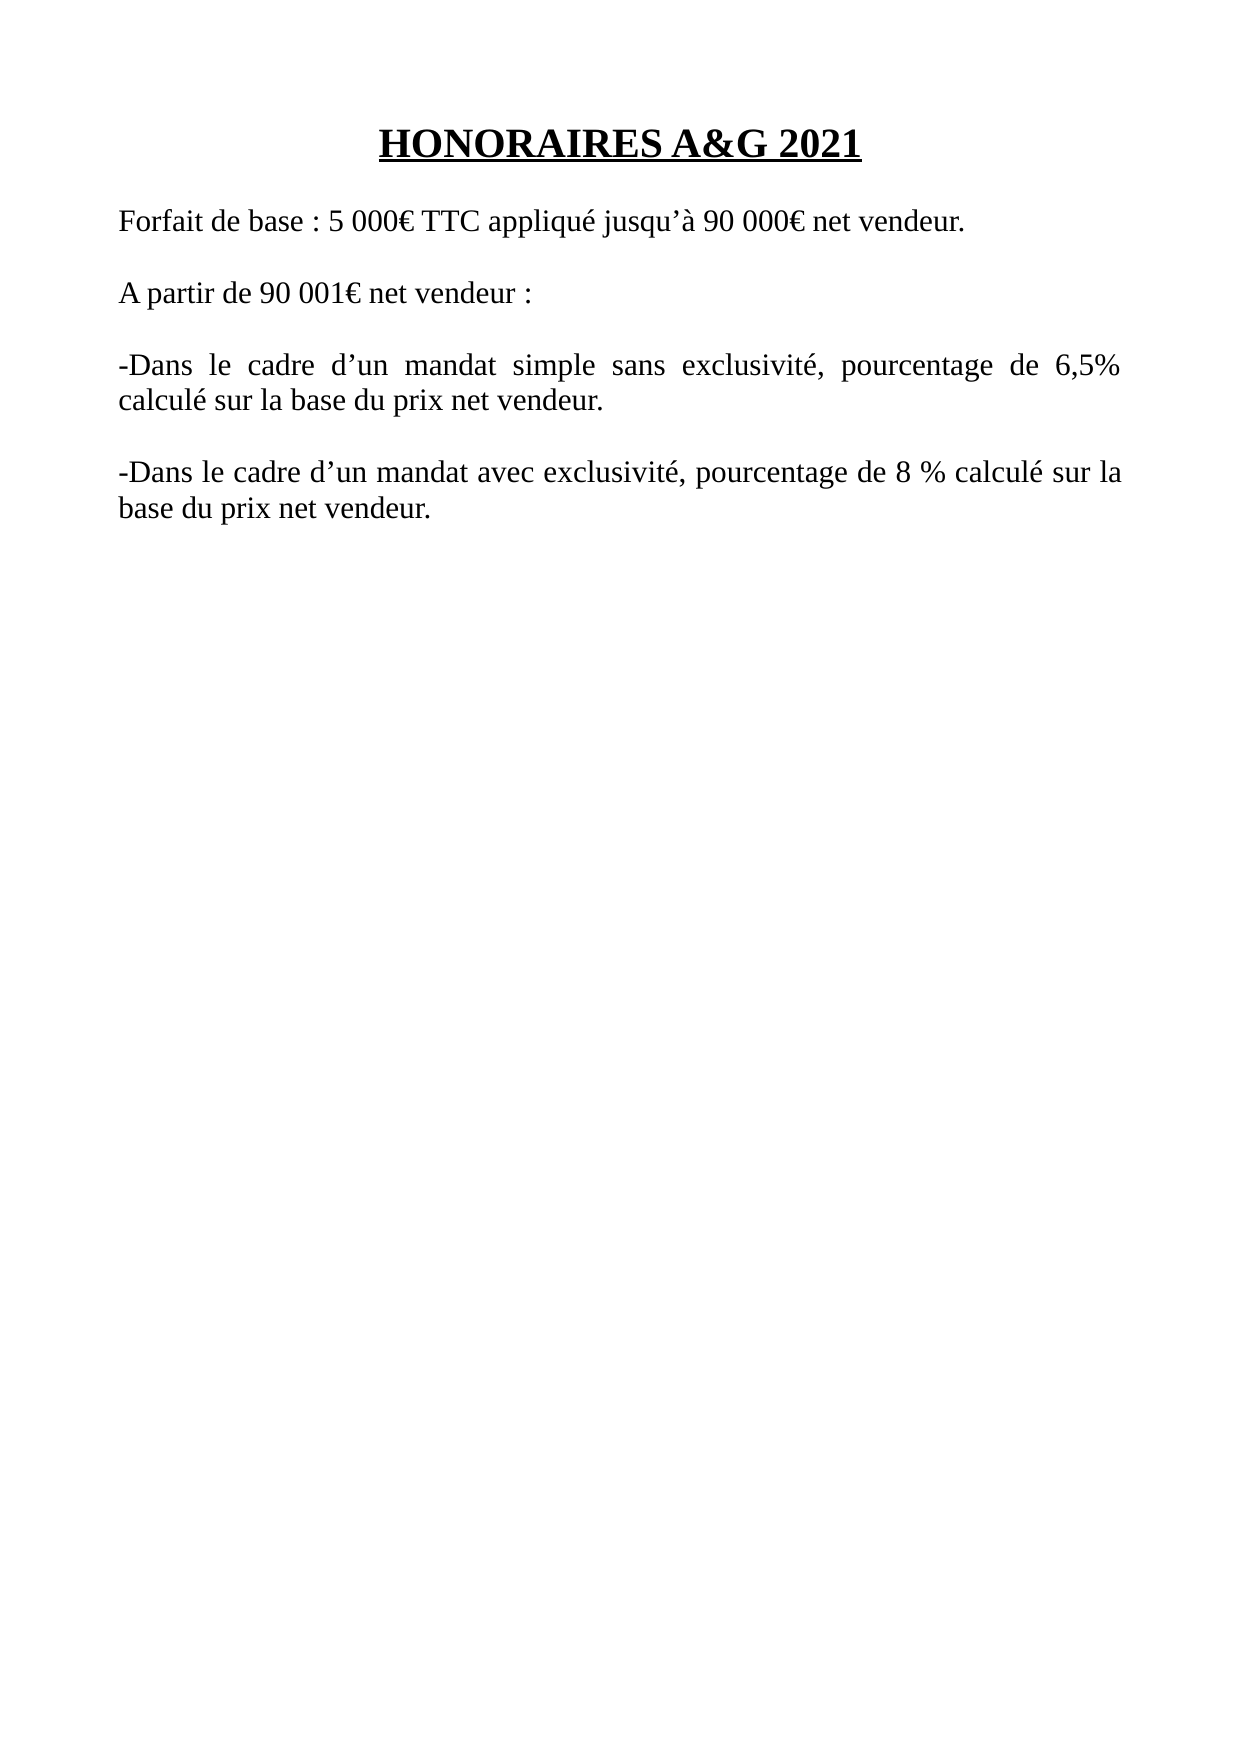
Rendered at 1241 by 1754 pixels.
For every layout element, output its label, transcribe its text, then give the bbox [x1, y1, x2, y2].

text A partir de 90 001€ net vendeur : [118, 274, 1122, 310]
text -Dans le cadre d’un mandat avec exclusivité, pourcentage de 8 % calculé sur la base du prix net vendeur. [118, 453, 1122, 525]
text -Dans le cadre d’un mandat simple sans exclusivité, pourcentage de 6,5% calculé sur la base du prix net vendeur. [118, 346, 1122, 418]
text Forfait de base : 5 000€ TTC appliqué jusqu’à 90 000€ net vendeur. [118, 202, 1122, 238]
text HONORAIRES A&G 2021 [118, 118, 1122, 166]
